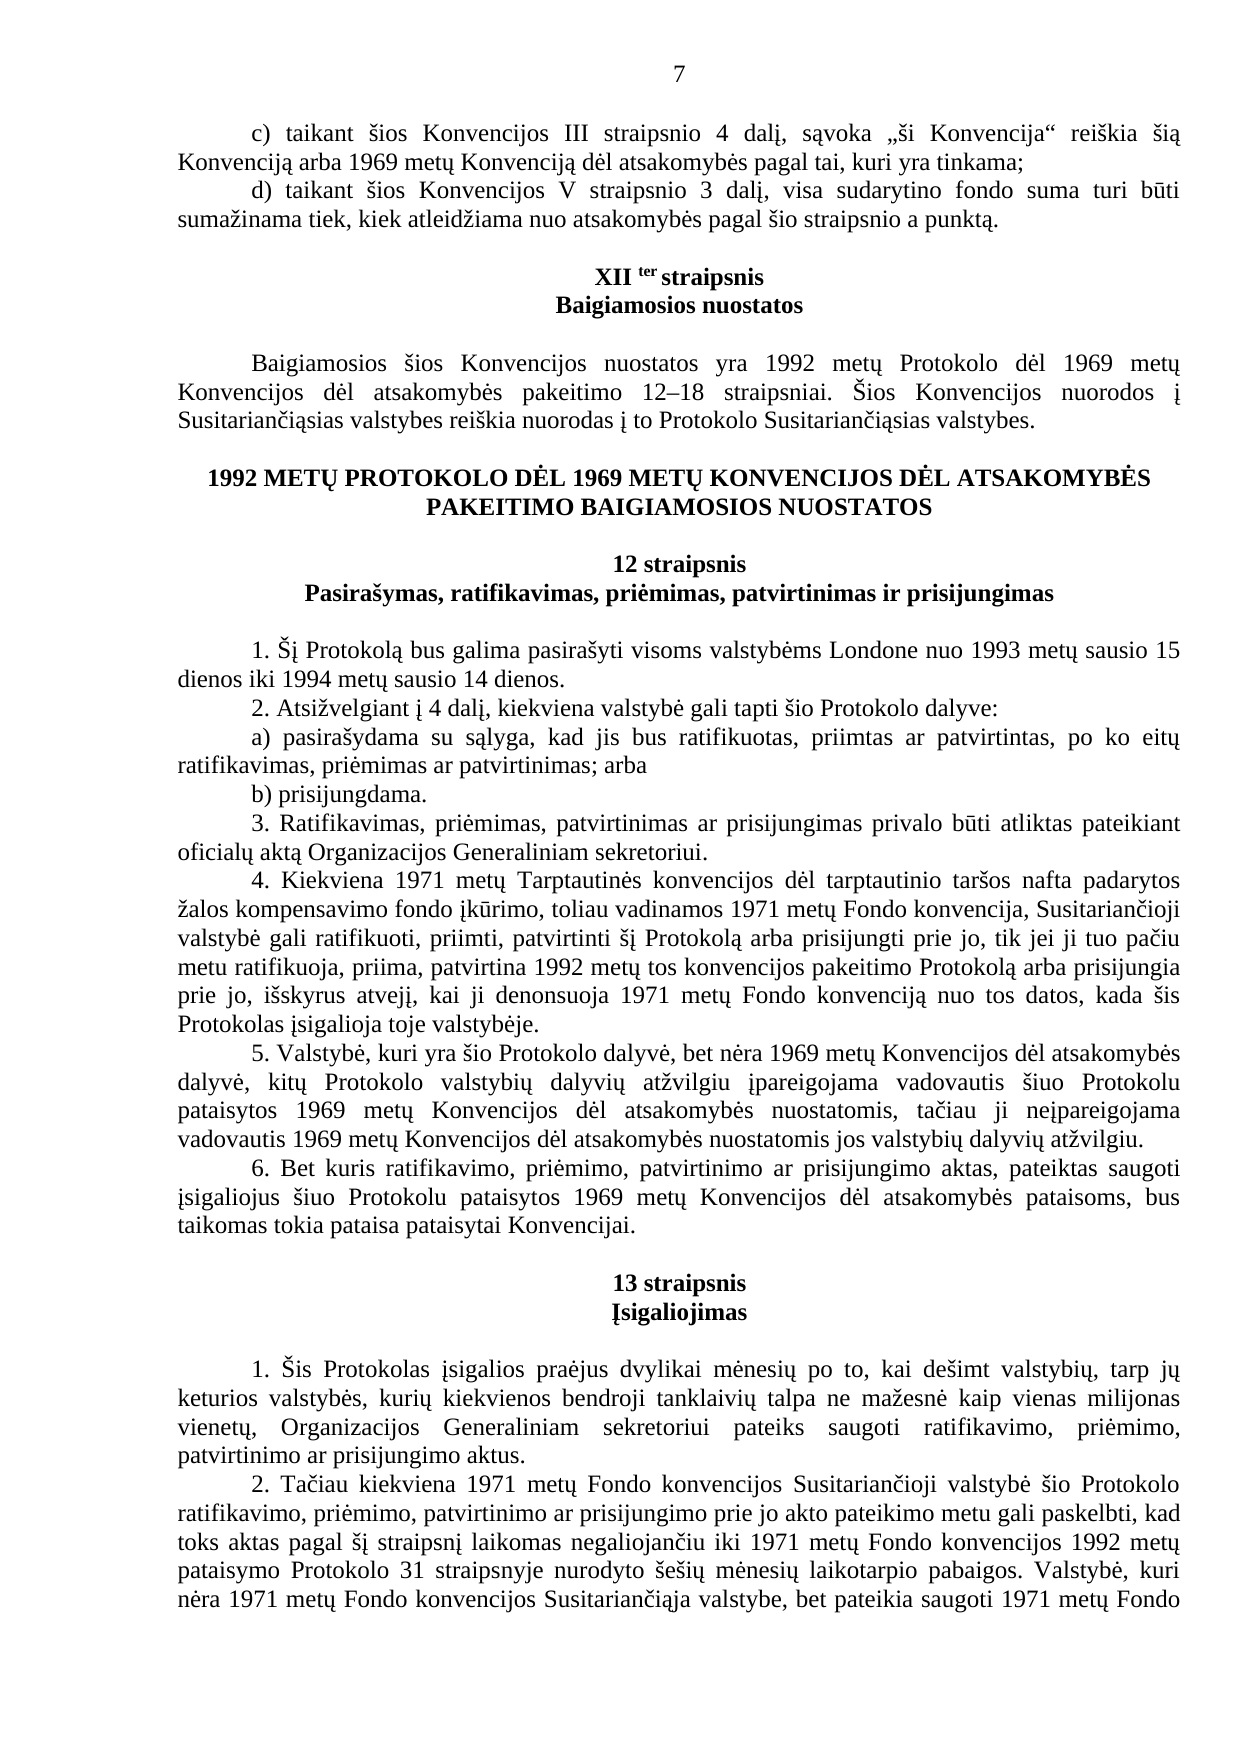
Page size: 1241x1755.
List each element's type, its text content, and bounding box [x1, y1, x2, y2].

text 2. Atsižvelgiant į 4 dalį, kiekviena valstybė gali tapti šio Protokolo dalyve: [177, 693, 1181, 722]
text 1992 metų protokolo dėl 1969 metų Konvencijos dėl atsakomybės pakeitimo baigiamosios nuostatos [177, 463, 1181, 521]
text Baigiamosios šios Konvencijos nuostatos yra 1992 metų Protokolo dėl 1969 metų Konvencijos dėl atsakomybės pakeitimo 12–18 straipsniai. Šios Konvencijos nuorodos į Susitariančiąsias valstybes reiškia nuorodas į to Protokolo Susitariančiąsias valstybes. [177, 348, 1181, 434]
text 5. Valstybė, kuri yra šio Protokolo dalyvė, bet nėra 1969 metų Konvencijos dėl atsakomybės dalyvė, kitų Protokolo valstybių dalyvių atžvilgiu įpareigojama vadovautis šiuo Protokolu pataisytos 1969 metų Konvencijos dėl atsakomybės nuostatomis, tačiau ji neįpareigojama vadovautis 1969 metų Konvencijos dėl atsakomybės nuostatomis jos valstybių dalyvių atžvilgiu. [177, 1038, 1181, 1153]
text c) taikant šios Konvencijos III straipsnio 4 dalį, sąvoka „ši Konvencija“ reiškia šią Konvenciją arba 1969 metų Konvenciją dėl atsakomybės pagal tai, kuri yra tinkama; [177, 118, 1181, 176]
text Baigiamosios nuostatos [177, 291, 1181, 319]
text 2. Tačiau kiekviena 1971 metų Fondo konvencijos Susitariančioji valstybė šio Protokolo ratifikavimo, priėmimo, patvirtinimo ar prisijungimo prie jo akto pateikimo metu gali paskelbti, kad toks aktas pagal šį straipsnį laikomas negaliojančiu iki 1971 metų Fondo konvencijos 1992 metų pataisymo Protokolo 31 straipsnyje nurodyto šešių mėnesių laikotarpio pabaigos. Valstybė, kuri nėra 1971 metų Fondo konvencijos Susitariančiąja valstybe, bet pateikia saugoti 1971 metų Fondo [177, 1469, 1181, 1613]
text d) taikant šios Konvencijos V straipsnio 3 dalį, visa sudarytino fondo suma turi būti sumažinama tiek, kiek atleidžiama nuo atsakomybės pagal šio straipsnio a punktą. [177, 176, 1181, 233]
text Pasirašymas, ratifikavimas, priėmimas, patvirtinimas ir prisijungimas [177, 578, 1181, 607]
text 12 straipsnis [177, 549, 1181, 578]
text b) prisijungdama. [177, 779, 1181, 808]
text 13 straipsnis [177, 1268, 1181, 1297]
text a) pasirašydama su sąlyga, kad jis bus ratifikuotas, priimtas ar patvirtintas, po ko eitų ratifikavimas, priėmimas ar patvirtinimas; arba [177, 722, 1181, 779]
text 6. Bet kuris ratifikavimo, priėmimo, patvirtinimo ar prisijungimo aktas, pateiktas saugoti įsigaliojus šiuo Protokolu pataisytos 1969 metų Konvencijos dėl atsakomybės pataisoms, bus taikomas tokia pataisa pataisytai Konvencijai. [177, 1153, 1181, 1239]
text XII ter straipsnis [177, 262, 1181, 291]
text 1. Šį Protokolą bus galima pasirašyti visoms valstybėms Londone nuo 1993 metų sausio 15 dienos iki 1994 metų sausio 14 dienos. [177, 636, 1181, 693]
text 3. Ratifikavimas, priėmimas, patvirtinimas ar prisijungimas privalo būti atliktas pateikiant oficialų aktą Organizacijos Generaliniam sekretoriui. [177, 808, 1181, 866]
text Įsigaliojimas [177, 1297, 1181, 1326]
text 1. Šis Protokolas įsigalios praėjus dvylikai mėnesių po to, kai dešimt valstybių, tarp jų keturios valstybės, kurių kiekvienos bendroji tanklaivių talpa ne mažesnė kaip vienas milijonas vienetų, Organizacijos Generaliniam sekretoriui pateiks saugoti ratifikavimo, priėmimo, patvirtinimo ar prisijungimo aktus. [177, 1354, 1181, 1469]
text 4. Kiekviena 1971 metų Tarptautinės konvencijos dėl tarptautinio taršos nafta padarytos žalos kompensavimo fondo įkūrimo, toliau vadinamos 1971 metų Fondo konvencija, Susitariančioji valstybė gali ratifikuoti, priimti, patvirtinti šį Protokolą arba prisijungti prie jo, tik jei ji tuo pačiu metu ratifikuoja, priima, patvirtina 1992 metų tos konvencijos pakeitimo Protokolą arba prisijungia prie jo, išskyrus atvejį, kai ji denonsuoja 1971 metų Fondo konvenciją nuo tos datos, kada šis Protokolas įsigalioja toje valstybėje. [177, 866, 1181, 1038]
